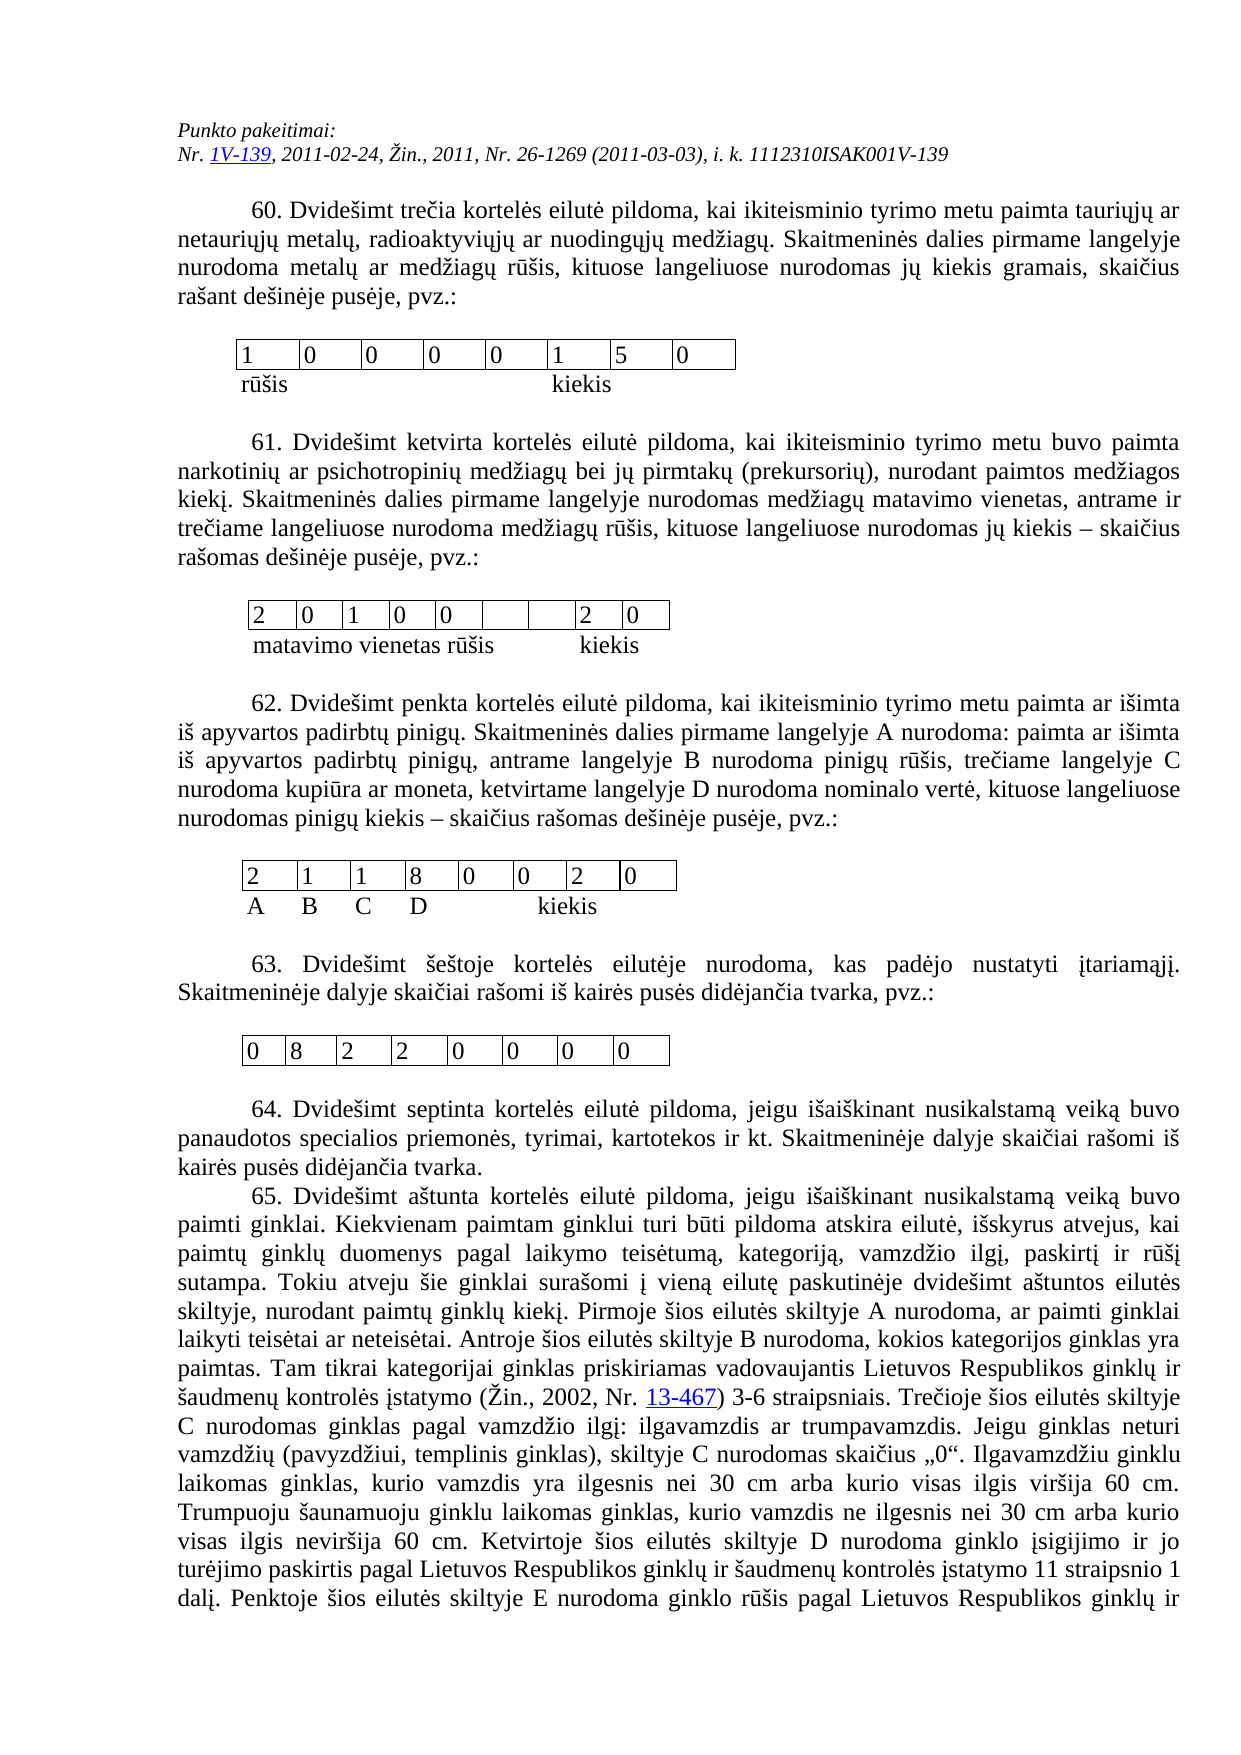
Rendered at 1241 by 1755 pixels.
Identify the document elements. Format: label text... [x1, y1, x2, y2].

table_header [529, 601, 575, 629]
table_header 0 [390, 601, 435, 629]
table_header 8 [286, 1036, 336, 1065]
table_header 2 [392, 1036, 447, 1065]
table_header 0 [623, 601, 669, 629]
table_cell kiekis [459, 891, 676, 920]
text Nr. 1V-139, 2011-02-24, Žin., 2011, Nr. 26-1269 (2011-03-03), i. k. 1112310ISAK001V-139 [177, 142, 1181, 166]
table_header 2 [249, 601, 296, 629]
text 60. Dvidešimt trečia kortelės eilutė pildoma, kai ikiteisminio tyrimo metu paimta tauriųjų ar netauriųjų metalų, radioaktyviųjų ar nuodingųjų medžiagų. Skaitmeninės dalies pirmame langelyje nurodoma metalų ar medžiagų rūšis, kituose langeliuose nurodomas jų kiekis gramais, skaičius rašant dešinėje pusėje, pvz.: [177, 195, 1181, 310]
table_header 2 [576, 601, 622, 629]
table_header 1 [343, 601, 389, 629]
text 63. Dvidešimt šeštoje kortelės eilutėje nurodoma, kas padėjo nustatyti įtariamąjį. Skaitmeninėje dalyje skaičiai rašomi iš kairės pusės didėjančia tvarka, pvz.: [177, 949, 1181, 1006]
table_cell B [297, 891, 351, 920]
table_header 0 [621, 861, 676, 890]
table_header 0 [300, 340, 361, 368]
table_header 0 [362, 340, 423, 368]
table_header 2 [337, 1036, 391, 1065]
table_cell kiekis [548, 370, 735, 398]
text Punkto pakeitimai: [177, 118, 1181, 142]
table_header 0 [297, 601, 342, 629]
table_cell kiekis [575, 630, 669, 659]
table_header 5 [611, 340, 672, 368]
table_header 0 [514, 861, 566, 890]
table_cell matavimo vienetas rūšis [249, 630, 575, 659]
table_cell A [243, 891, 297, 920]
table_header 1 [548, 340, 610, 368]
table_header 0 [243, 1036, 285, 1065]
table_header 0 [436, 601, 482, 629]
table_header 0 [424, 340, 485, 368]
table_cell rūšis [237, 370, 547, 398]
text 64. Dvidešimt septinta kortelės eilutė pildoma, jeigu išaiškinant nusikalstamą veiką buvo panaudotos specialios priemonės, tyrimai, kartotekos ir kt. Skaitmeninėje dalyje skaičiai rašomi iš kairės pusės didėjančia tvarka. [177, 1094, 1181, 1181]
table_header 0 [486, 340, 547, 368]
table_header 2 [243, 861, 297, 890]
table_header 1 [237, 340, 299, 368]
table_header 0 [614, 1036, 669, 1065]
table_header 0 [673, 340, 735, 368]
table_header 1 [298, 861, 350, 890]
text 62. Dvidešimt penkta kortelės eilutė pildoma, kai ikiteisminio tyrimo metu paimta ar išimta iš apyvartos padirbtų pinigų. Skaitmeninės dalies pirmame langelyje A nurodoma: paimta ar išimta iš apyvartos padirbtų pinigų, antrame langelyje B nurodoma pinigų rūšis, trečiame langelyje C nurodoma kupiūra ar moneta, ketvirtame langelyje D nurodoma nominalo vertė, kituose langeliuose nurodomas pinigų kiekis – skaičius rašomas dešinėje pusėje, pvz.: [177, 688, 1181, 832]
table_header 1 [351, 861, 405, 890]
table_header [483, 601, 528, 629]
text 61. Dvidešimt ketvirta kortelės eilutė pildoma, kai ikiteisminio tyrimo metu buvo paimta narkotinių ar psichotropinių medžiagų bei jų pirmtakų (prekursorių), nurodant paimtos medžiagos kiekį. Skaitmeninės dalies pirmame langelyje nurodomas medžiagų matavimo vienetas, antrame ir trečiame langeliuose nurodoma medžiagų rūšis, kituose langeliuose nurodomas jų kiekis – skaičius rašomas dešinėje pusėje, pvz.: [177, 427, 1181, 571]
table_header 0 [448, 1036, 502, 1065]
text 65. Dvidešimt aštunta kortelės eilutė pildoma, jeigu išaiškinant nusikalstamą veiką buvo paimti ginklai. Kiekvienam paimtam ginklui turi būti pildoma atskira eilutė, išskyrus atvejus, kai paimtų ginklų duomenys pagal laikymo teisėtumą, kategoriją, vamzdžio ilgį, paskirtį ir rūšį sutampa. Tokiu atveju šie ginklai surašomi į vieną eilutę paskutinėje dvidešimt aštuntos eilutės skiltyje, nurodant paimtų ginklų kiekį. Pirmoje šios eilutės skiltyje A nurodoma, ar paimti ginklai laikyti teisėtai ar neteisėtai. Antroje šios eilutės skiltyje B nurodoma, kokios kategorijos ginklas yra paimtas. Tam tikrai kategorijai ginklas priskiriamas vadovaujantis Lietuvos Respublikos ginklų ir šaudmenų kontrolės įstatymo (Žin., 2002, Nr. 13-467) 3-6 straipsniais. Trečioje šios eilutės skiltyje C nurodomas ginklas pagal vamzdžio ilgį: ilgavamzdis ar trumpavamzdis. Jeigu ginklas neturi vamzdžių (pavyzdžiui, templinis ginklas), skiltyje C nurodomas skaičius „0“. Ilgavamzdžiu ginklu laikomas ginklas, kurio vamzdis yra ilgesnis nei 30 cm arba kurio visas ilgis viršija 60 cm. Trumpuoju šaunamuoju ginklu laikomas ginklas, kurio vamzdis ne ilgesnis nei 30 cm arba kurio visas ilgis neviršija 60 cm. Ketvirtoje šios eilutės skiltyje D nurodoma ginklo įsigijimo ir jo turėjimo paskirtis pagal Lietuvos Respublikos ginklų ir šaudmenų kontrolės įstatymo 11 straipsnio 1 dalį. Penktoje šios eilutės skiltyje E nurodoma ginklo rūšis pagal Lietuvos Respublikos ginklų ir [177, 1181, 1181, 1612]
table_header 2 [567, 861, 619, 890]
table_cell D [405, 891, 458, 920]
table_header 0 [459, 861, 513, 890]
table_header 8 [406, 861, 458, 890]
table_header 0 [503, 1036, 557, 1065]
table_header 0 [558, 1036, 613, 1065]
table_cell C [351, 891, 405, 920]
